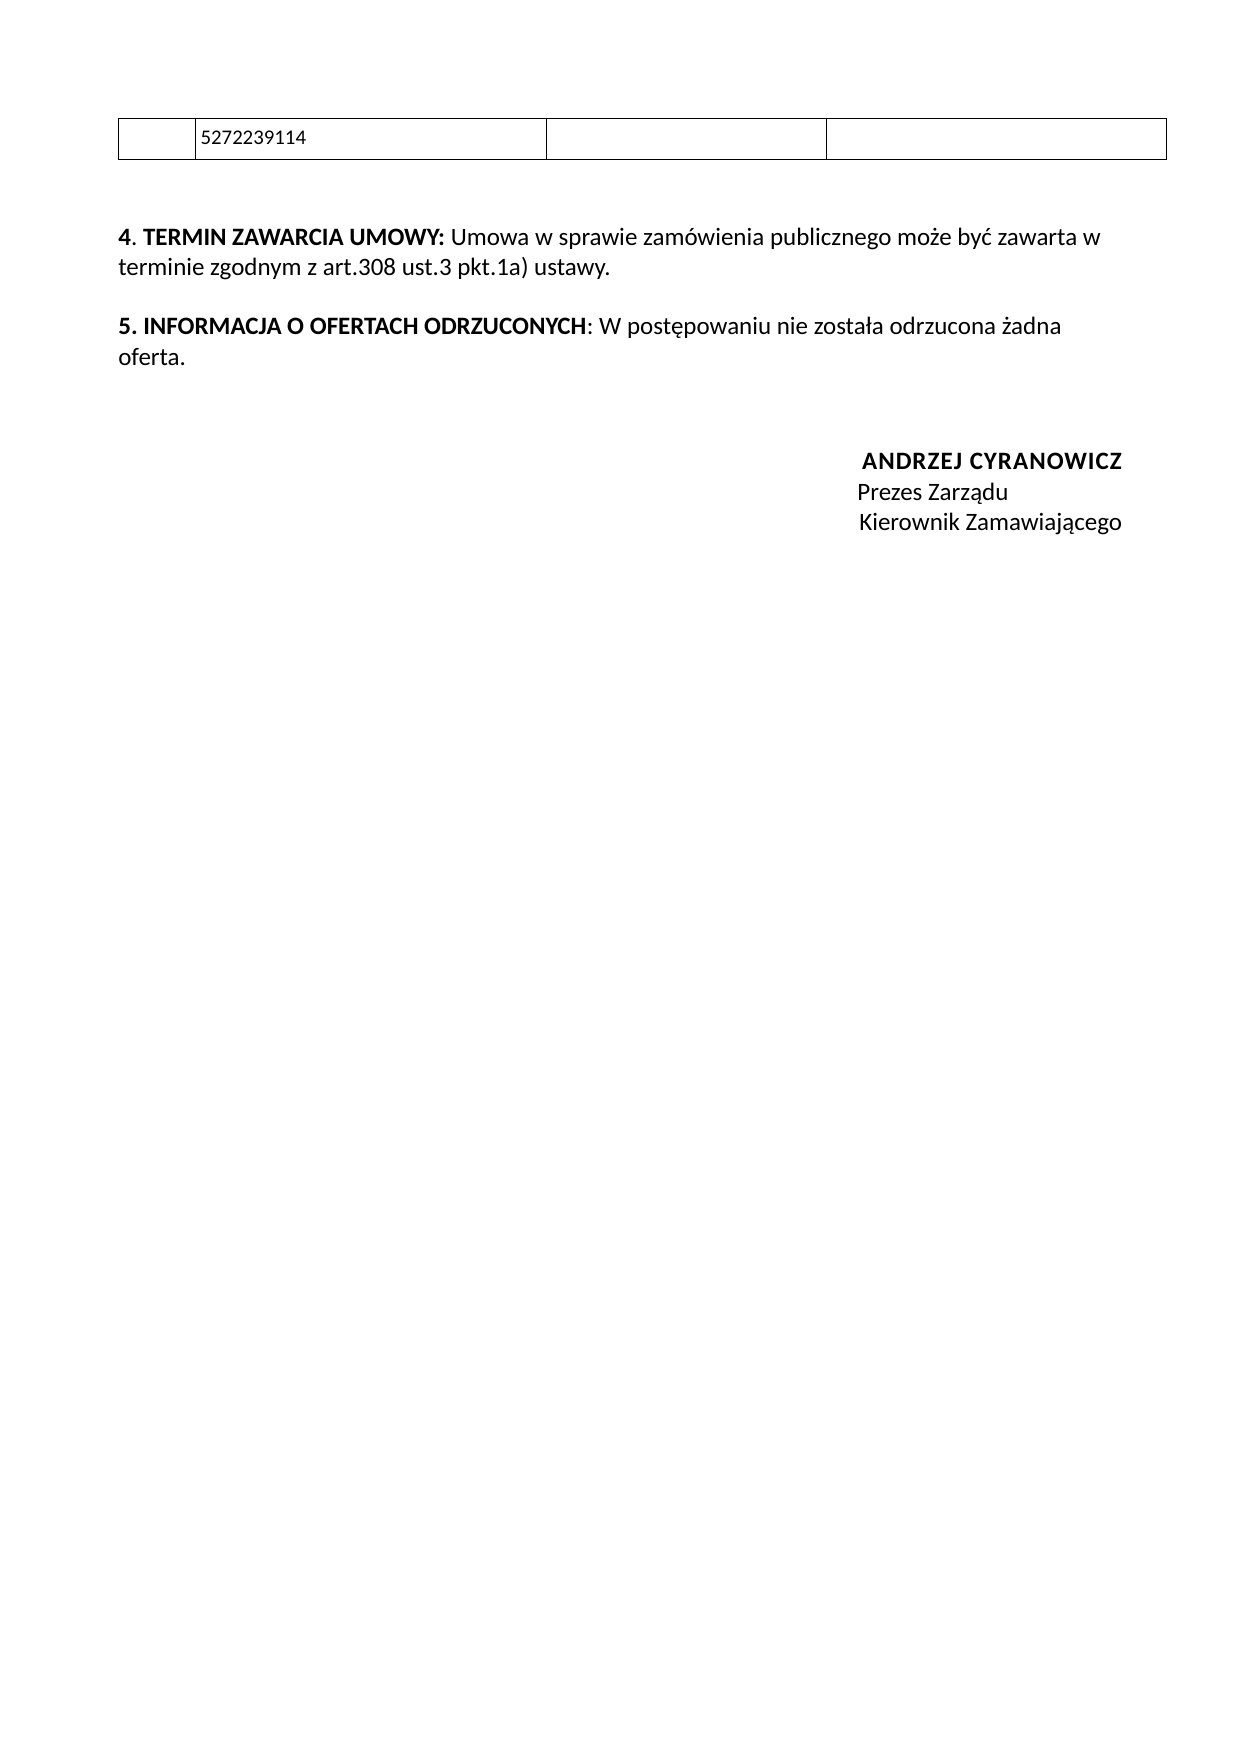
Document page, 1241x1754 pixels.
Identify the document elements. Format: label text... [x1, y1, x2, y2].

text Prezes Zarządu [118, 476, 1122, 506]
table_cell [119, 119, 195, 159]
table_cell 5272239114 [196, 119, 546, 159]
text 4. TERMIN ZAWARCIA UMOWY: Umowa w sprawie zamówienia publicznego może być zawarta w terminie zgodnym z art.308 ust.3 pkt.1a) ustawy. [118, 221, 1122, 282]
text ANDRZEJ cYRANOWICZ [118, 445, 1122, 476]
text 5. INFORMACJA O OFERTACH ODRZUCONYCH: W postępowaniu nie została odrzucona żadna oferta. [118, 310, 1122, 371]
table_cell [547, 119, 826, 159]
table_cell [827, 119, 1166, 159]
text Kierownik Zamawiającego [118, 506, 1122, 537]
